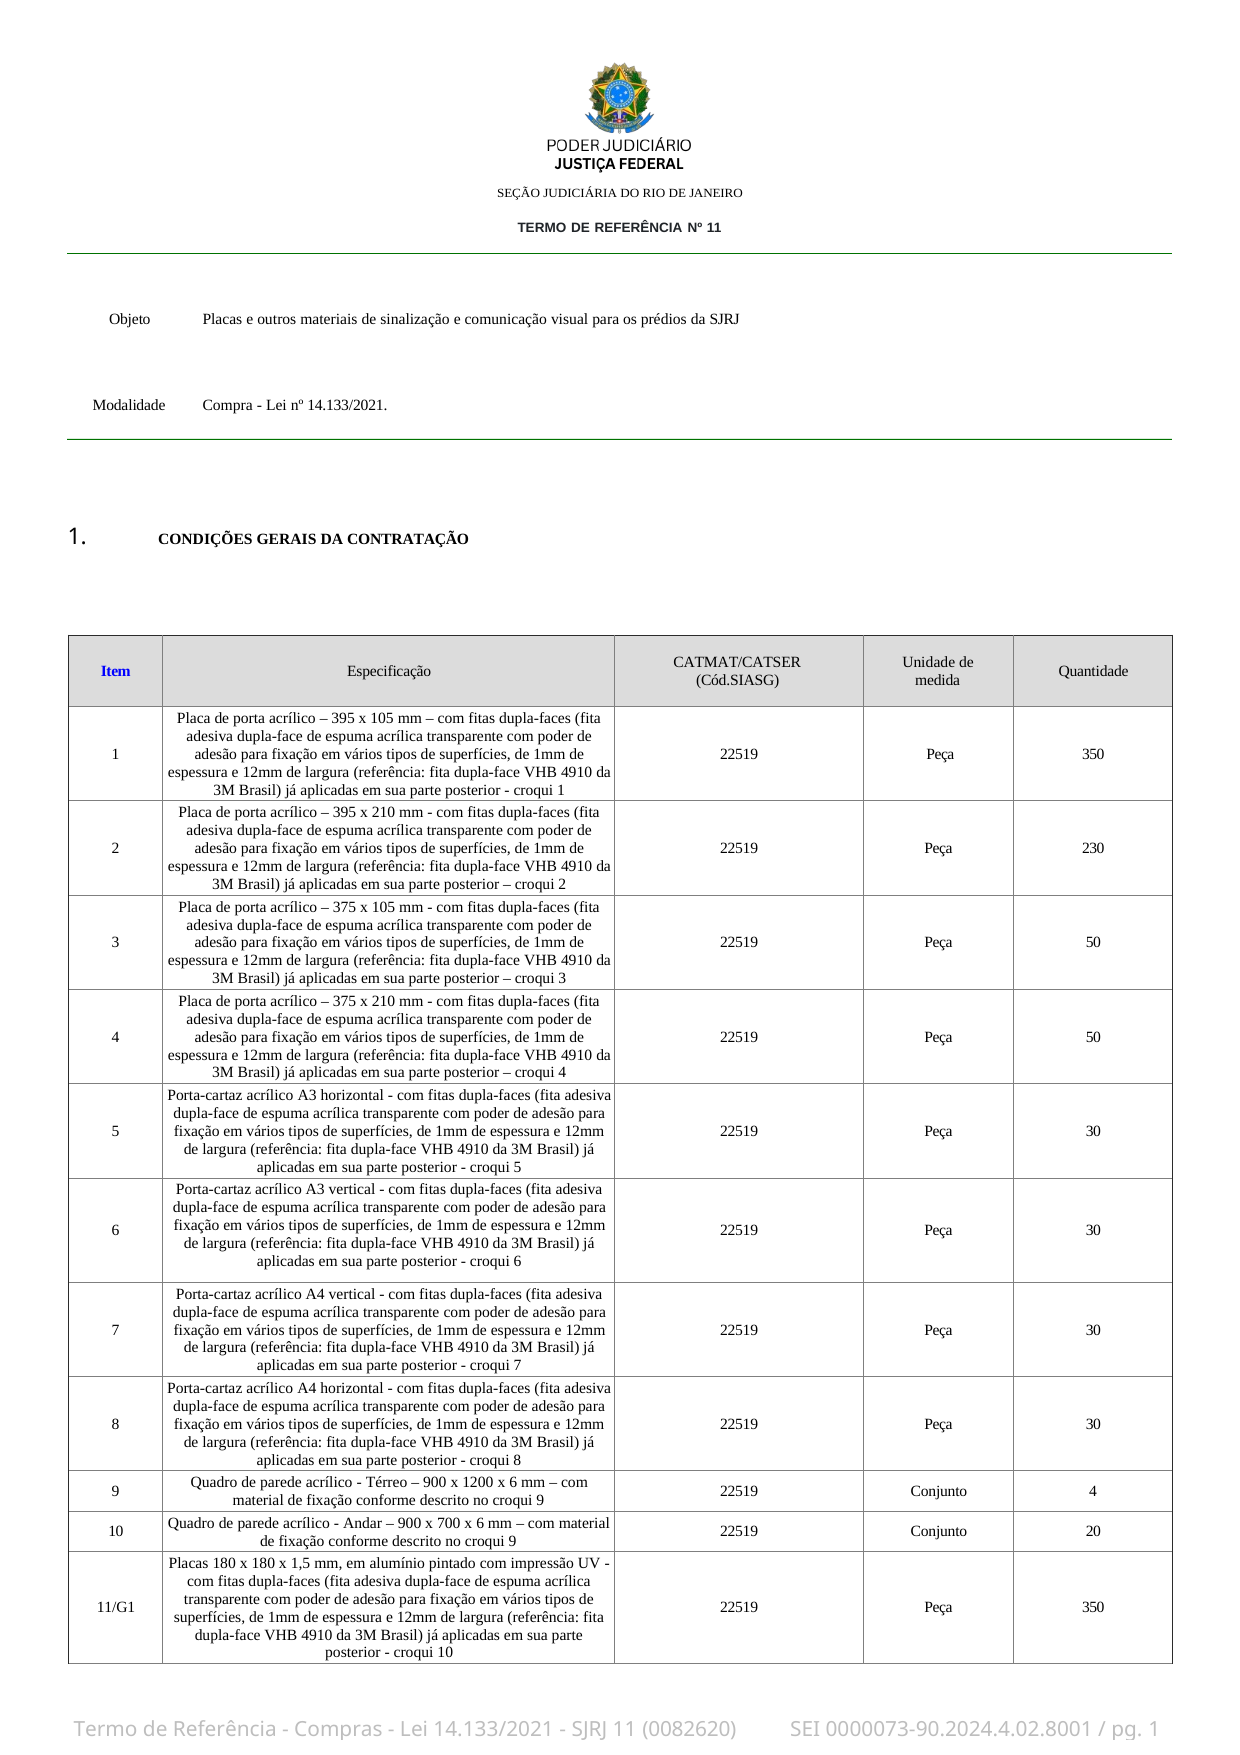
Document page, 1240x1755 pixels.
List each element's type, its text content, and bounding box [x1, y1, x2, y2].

table_cell Quadro de parede acrílico - Térreo – 900 x 1200 x 6 mm – com material de fixação conforme descrito no croqui 9 [163, 1471, 614, 1511]
table_cell Quadro de parede acrílico - Andar – 900 x 700 x 6 mm – com material de fixação conforme descrito no croqui 9 [163, 1512, 614, 1551]
text Compra - Lei nº 14.133/2021. [202, 396, 1239, 413]
table_cell Placa de porta acrílico – 375 x 105 mm - com fitas dupla-faces (fita adesiva dupla-face de espuma acrílica transparente com poder de adesão para fixação em vários tipos de superfícies, de 1mm de espessura e 12mm de largura (referência: fita dupla-face VHB 4910 da 3M Brasil) já aplicadas em sua parte posterior – croqui 3 [163, 896, 614, 989]
table_cell 9 [69, 1471, 162, 1511]
table_header Item [69, 636, 162, 706]
table_cell Peça [864, 801, 1013, 895]
table_header Quantidade [1014, 636, 1172, 706]
table_header CATMAT/CATSER (Cód.SIASG) [615, 636, 863, 706]
list CONDIÇÕES GERAIS DA CONTRATAÇÃO [67, 520, 1239, 551]
table_cell 22519 [615, 1552, 863, 1663]
table_cell Porta-cartaz acrílico A3 horizontal - com fitas dupla-faces (fita adesiva dupla-face de espuma acrílica transparente com poder de adesão para fixação em vários tipos de superfícies, de 1mm de espessura e 12mm de largura (referência: fita dupla-face VHB 4910 da 3M Brasil) já aplicadas em sua parte posterior - croqui 5 [163, 1084, 614, 1177]
text Modalidade [92, 396, 193, 413]
table_cell 20 [1014, 1512, 1172, 1551]
table_cell 11/G1 [69, 1552, 162, 1663]
table_cell Peça [864, 1179, 1013, 1282]
table_cell Placas 180 x 180 x 1,5 mm, em alumínio pintado com impressão UV - com fitas dupla-faces (fita adesiva dupla-face de espuma acrílica transparente com poder de adesão para fixação em vários tipos de superfícies, de 1mm de espessura e 12mm de largura (referência: fita dupla-face VHB 4910 da 3M Brasil) já aplicadas em sua parte posterior - croqui 10 [163, 1552, 614, 1663]
table_cell Conjunto [864, 1512, 1013, 1551]
table_cell Peça [864, 1377, 1013, 1470]
table_cell Conjunto [864, 1471, 1013, 1511]
table_cell Peça [864, 1084, 1013, 1177]
table_cell 5 [69, 1084, 162, 1177]
table_cell 50 [1014, 990, 1172, 1083]
table_cell Peça [864, 1552, 1013, 1663]
text TERMO DE REFERÊNCIA Nº 11 [59, 220, 1180, 236]
table_cell 350 [1014, 707, 1172, 800]
table_cell Placa de porta acrílico – 395 x 210 mm - com fitas dupla-faces (fita adesiva dupla-face de espuma acrílica transparente com poder de adesão para fixação em vários tipos de superfícies, de 1mm de espessura e 12mm de largura (referência: fita dupla-face VHB 4910 da 3M Brasil) já aplicadas em sua parte posterior – croqui 2 [163, 801, 614, 895]
table_cell Porta-cartaz acrílico A4 vertical - com fitas dupla-faces (fita adesiva dupla-face de espuma acrílica transparente com poder de adesão para fixação em vários tipos de superfícies, de 1mm de espessura e 12mm de largura (referência: fita dupla-face VHB 4910 da 3M Brasil) já aplicadas em sua parte posterior - croqui 7 [163, 1283, 614, 1376]
table_cell 22519 [615, 990, 863, 1083]
table_cell 6 [69, 1179, 162, 1282]
text [67, 301, 193, 338]
table_cell 10 [69, 1512, 162, 1551]
table_cell 30 [1014, 1283, 1172, 1376]
table_cell Placa de porta acrílico – 395 x 105 mm – com fitas dupla-faces (fita adesiva dupla-face de espuma acrílica transparente com poder de adesão para fixação em vários tipos de superfícies, de 1mm de espessura e 12mm de largura (referência: fita dupla-face VHB 4910 da 3M Brasil) já aplicadas em sua parte posterior - croqui 1 [163, 707, 614, 800]
table_cell Porta-cartaz acrílico A3 vertical - com fitas dupla-faces (fita adesiva dupla-face de espuma acrílica transparente com poder de adesão para fixação em vários tipos de superfícies, de 1mm de espessura e 12mm de largura (referência: fita dupla-face VHB 4910 da 3M Brasil) já aplicadas em sua parte posterior - croqui 6 [163, 1179, 614, 1282]
table_cell 22519 [615, 801, 863, 895]
table_cell 4 [1014, 1471, 1172, 1511]
text Objeto [109, 310, 193, 328]
table_cell 230 [1014, 801, 1172, 895]
table_cell 1 [69, 707, 162, 800]
table_cell 3 [69, 896, 162, 989]
table_cell 22519 [615, 1471, 863, 1511]
table_cell Peça [864, 1283, 1013, 1376]
table_cell Peça [864, 990, 1013, 1083]
text Placas e outros materiais de sinalização e comunicação visual para os prédios da SJRJ [202, 310, 1239, 328]
table_cell 22519 [615, 1512, 863, 1551]
text SEÇÃO JUDICIÁRIA DO RIO DE JANEIRO [59, 186, 1180, 200]
table_cell 2 [69, 801, 162, 895]
table_cell 30 [1014, 1377, 1172, 1470]
table_header Unidade de medida [864, 636, 1013, 706]
table_cell Placa de porta acrílico – 375 x 210 mm - com fitas dupla-faces (fita adesiva dupla-face de espuma acrílica transparente com poder de adesão para fixação em vários tipos de superfícies, de 1mm de espessura e 12mm de largura (referência: fita dupla-face VHB 4910 da 3M Brasil) já aplicadas em sua parte posterior – croqui 4 [163, 990, 614, 1083]
table_cell 50 [1014, 896, 1172, 989]
table_cell Porta-cartaz acrílico A4 horizontal - com fitas dupla-faces (fita adesiva dupla-face de espuma acrílica transparente com poder de adesão para fixação em vários tipos de superfícies, de 1mm de espessura e 12mm de largura (referência: fita dupla-face VHB 4910 da 3M Brasil) já aplicadas em sua parte posterior - croqui 8 [163, 1377, 614, 1470]
table_cell 22519 [615, 1283, 863, 1376]
table_cell 22519 [615, 1084, 863, 1177]
table_cell Peça [864, 896, 1013, 989]
table_cell 4 [69, 990, 162, 1083]
table_cell 30 [1014, 1084, 1172, 1177]
text [67, 387, 193, 423]
table_cell 350 [1014, 1552, 1172, 1663]
table_cell 22519 [615, 1377, 863, 1470]
table_header Especificação [163, 636, 614, 706]
table_cell 22519 [615, 1179, 863, 1282]
table_cell 22519 [615, 896, 863, 989]
table_cell 7 [69, 1283, 162, 1376]
table_cell Peça [864, 707, 1013, 800]
table_cell 30 [1014, 1179, 1172, 1282]
table_cell 8 [69, 1377, 162, 1470]
table_cell 22519 [615, 707, 863, 800]
